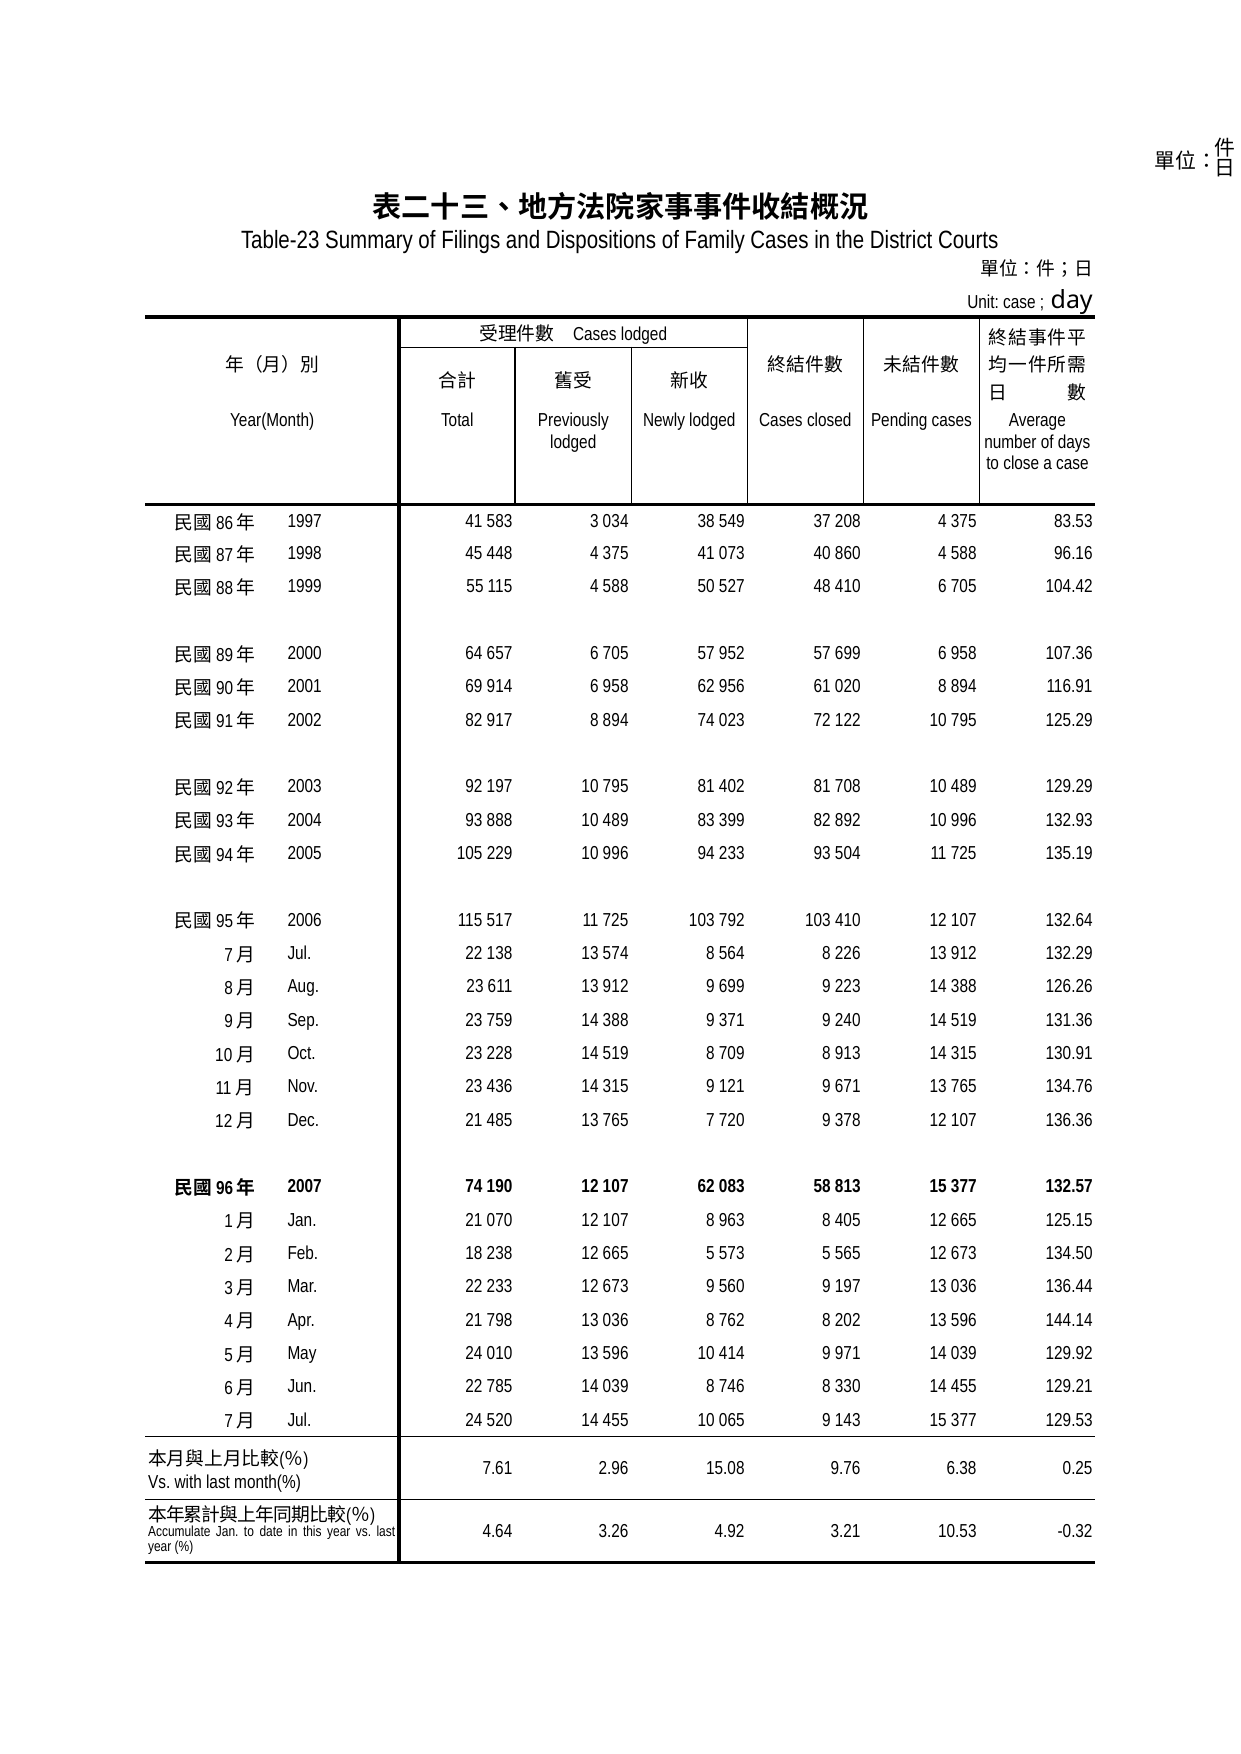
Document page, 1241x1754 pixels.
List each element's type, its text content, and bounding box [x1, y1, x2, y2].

table_cell 10 996 [515, 836, 631, 869]
table_cell 13 765 [863, 1070, 979, 1103]
table_cell [145, 1136, 284, 1169]
table_cell 125.15 [979, 1203, 1095, 1236]
table_cell [747, 736, 863, 769]
table_cell 22 138 [401, 936, 515, 969]
table_cell 14 315 [863, 1036, 979, 1069]
table_cell 6月 [145, 1370, 284, 1403]
table_cell 舊受 [516, 348, 631, 409]
table_cell [747, 870, 863, 903]
table_cell [747, 1136, 863, 1169]
table_cell 1999 [284, 570, 397, 603]
table_cell 134.50 [979, 1236, 1095, 1269]
table_cell 10月 [145, 1036, 284, 1069]
table_cell 本月與上月比較(％) Vs. with last month(%) [145, 1437, 397, 1499]
table_cell [863, 1136, 979, 1169]
table_cell 45 448 [401, 536, 515, 569]
table_cell -0.32 [979, 1500, 1095, 1561]
table_cell 14 039 [515, 1370, 631, 1403]
table_cell [145, 736, 284, 769]
table_cell 4.64 [401, 1500, 515, 1561]
table_cell 132.64 [979, 903, 1095, 936]
table_cell [979, 1136, 1095, 1169]
table_cell [747, 603, 863, 636]
table_cell 10 489 [863, 770, 979, 803]
table_cell 5月 [145, 1336, 284, 1369]
table_cell 9 560 [631, 1270, 747, 1303]
table_cell 3.26 [515, 1500, 631, 1561]
table_cell 3.21 [747, 1500, 863, 1561]
table_cell 2007 [284, 1170, 397, 1203]
table_cell Newly lodged [632, 409, 747, 503]
table_cell 8月 [145, 970, 284, 1003]
table_cell 132.29 [979, 936, 1095, 969]
table_cell 4.92 [631, 1500, 747, 1561]
table_cell 12 665 [863, 1203, 979, 1236]
table_cell 10 996 [863, 803, 979, 836]
table_cell 6.38 [863, 1437, 979, 1499]
table_cell 130.91 [979, 1036, 1095, 1069]
table_cell 115 517 [401, 903, 515, 936]
table_cell 129.53 [979, 1403, 1095, 1436]
table_cell [284, 1136, 397, 1169]
table_cell 8 564 [631, 936, 747, 969]
text Table-23 Summary of Filings and Dispositions of Family Cases in the District Courts [148, 225, 1092, 254]
table_cell 64 657 [401, 636, 515, 669]
table_cell 2月 [145, 1236, 284, 1269]
table_header 終結事件平均一件所需日數 [980, 319, 1095, 409]
table_cell 2002 [284, 703, 397, 736]
table_cell Total [401, 409, 514, 503]
table_cell 11月 [145, 1070, 284, 1103]
table_cell 22 785 [401, 1370, 515, 1403]
table_cell 12 107 [863, 1103, 979, 1136]
table_cell 12月 [145, 1103, 284, 1136]
table_cell 144.14 [979, 1303, 1095, 1336]
text Unit: case ; day [148, 281, 1092, 315]
table_cell 83 399 [631, 803, 747, 836]
table_cell 9 121 [631, 1070, 747, 1103]
table_cell 129.29 [979, 770, 1095, 803]
table_cell 94 233 [631, 836, 747, 869]
table_cell Dec. [284, 1103, 397, 1136]
table_cell 11 725 [863, 836, 979, 869]
table_cell 62 956 [631, 670, 747, 703]
table_cell 132.57 [979, 1170, 1095, 1203]
table_cell 129.21 [979, 1370, 1095, 1403]
table_cell 12 673 [515, 1270, 631, 1303]
table_cell 14 519 [863, 1003, 979, 1036]
table_cell [631, 603, 747, 636]
table_cell 9 371 [631, 1003, 747, 1036]
table_cell Previously lodged [516, 409, 631, 503]
table_cell [979, 870, 1095, 903]
table_cell 8 762 [631, 1303, 747, 1336]
table_cell 12 107 [863, 903, 979, 936]
table_cell 8 746 [631, 1370, 747, 1403]
table_cell Mar. [284, 1270, 397, 1303]
table_cell 10.53 [863, 1500, 979, 1561]
table_cell 15.08 [631, 1437, 747, 1499]
table_cell 23 611 [401, 970, 515, 1003]
table_cell Jul. [284, 936, 397, 969]
table_cell [401, 603, 515, 636]
table_cell 10 795 [515, 770, 631, 803]
table_cell 12 107 [515, 1170, 631, 1203]
table_cell 92 197 [401, 770, 515, 803]
table_cell 8 405 [747, 1203, 863, 1236]
table_cell 135.19 [979, 836, 1095, 869]
table_cell Sep. [284, 1003, 397, 1036]
table_cell [401, 736, 515, 769]
table_header 終結件數 [748, 319, 863, 409]
table_cell 24 010 [401, 1336, 515, 1369]
table_cell 5 573 [631, 1236, 747, 1269]
table_cell 9月 [145, 1003, 284, 1036]
table_cell 21 798 [401, 1303, 515, 1336]
table_cell [979, 603, 1095, 636]
table_cell 6 705 [863, 570, 979, 603]
table_cell 132.93 [979, 803, 1095, 836]
table_cell 4 588 [863, 536, 979, 569]
table_cell 136.36 [979, 1103, 1095, 1136]
table_cell [284, 870, 397, 903]
table_cell 50 527 [631, 570, 747, 603]
table_header 受理件數 Cases lodged [401, 319, 747, 347]
table_cell 61 020 [747, 670, 863, 703]
table_cell 14 455 [863, 1370, 979, 1403]
table_cell 134.76 [979, 1070, 1095, 1103]
table_cell 9 143 [747, 1403, 863, 1436]
table_cell 82 892 [747, 803, 863, 836]
table_cell 民國 88年 [145, 570, 284, 603]
table_cell 14 388 [515, 1003, 631, 1036]
table_cell Jul. [284, 1403, 397, 1436]
table_cell 6 958 [863, 636, 979, 669]
table_cell 48 410 [747, 570, 863, 603]
table_cell [284, 736, 397, 769]
table_cell 40 860 [747, 536, 863, 569]
table_cell 9 699 [631, 970, 747, 1003]
table_cell 74 023 [631, 703, 747, 736]
table_cell [863, 736, 979, 769]
table_cell 57 699 [747, 636, 863, 669]
table_cell Oct. [284, 1036, 397, 1069]
table_cell 8 330 [747, 1370, 863, 1403]
table_cell 9 223 [747, 970, 863, 1003]
table_cell 14 039 [863, 1336, 979, 1369]
table_cell 116.91 [979, 670, 1095, 703]
table_cell 7月 [145, 1403, 284, 1436]
table_cell 民國 89年 [145, 636, 284, 669]
table_cell 129.92 [979, 1336, 1095, 1369]
table_cell 41 583 [401, 506, 515, 536]
table_cell 民國 87年 [145, 536, 284, 569]
table_cell Nov. [284, 1070, 397, 1103]
table_cell 81 402 [631, 770, 747, 803]
text 單位：件；日 [148, 254, 1092, 281]
table_cell 21 485 [401, 1103, 515, 1136]
table_cell 62 083 [631, 1170, 747, 1203]
table_cell [515, 736, 631, 769]
table_cell Pending cases [864, 409, 979, 503]
table_cell 57 952 [631, 636, 747, 669]
table_cell 104.42 [979, 570, 1095, 603]
table_cell 9 971 [747, 1336, 863, 1369]
table_cell 82 917 [401, 703, 515, 736]
table_cell May [284, 1336, 397, 1369]
table_cell 3月 [145, 1270, 284, 1303]
table_cell 23 436 [401, 1070, 515, 1103]
table_cell 本年累計與上年同期比較(％) Accumulate Jan. to date in this year vs. last year (%) [145, 1500, 397, 1561]
table_cell 1月 [145, 1203, 284, 1236]
table_cell 5 565 [747, 1236, 863, 1269]
table_cell 9 197 [747, 1270, 863, 1303]
table_cell 24 520 [401, 1403, 515, 1436]
table_cell 41 073 [631, 536, 747, 569]
table_cell 2003 [284, 770, 397, 803]
table_cell 14 455 [515, 1403, 631, 1436]
table_cell 93 504 [747, 836, 863, 869]
table_cell Jun. [284, 1370, 397, 1403]
table_cell 8 202 [747, 1303, 863, 1336]
table_cell 37 208 [747, 506, 863, 536]
table_cell Average number of days to close a case [980, 409, 1095, 503]
table_cell 18 238 [401, 1236, 515, 1269]
table_cell [145, 603, 284, 636]
table_cell 107.36 [979, 636, 1095, 669]
table_cell Jan. [284, 1203, 397, 1236]
table_cell 8 913 [747, 1036, 863, 1069]
table_cell 新收 [632, 348, 747, 409]
table_cell 6 705 [515, 636, 631, 669]
table_cell 136.44 [979, 1270, 1095, 1303]
table_cell 2006 [284, 903, 397, 936]
table_cell 55 115 [401, 570, 515, 603]
table_cell 72 122 [747, 703, 863, 736]
table_cell 131.36 [979, 1003, 1095, 1036]
table_cell 22 233 [401, 1270, 515, 1303]
table_cell 13 036 [863, 1270, 979, 1303]
table_cell 3 034 [515, 506, 631, 536]
table_cell 8 894 [863, 670, 979, 703]
table_cell 2005 [284, 836, 397, 869]
table_cell 15 377 [863, 1170, 979, 1203]
table_cell 12 107 [515, 1203, 631, 1236]
table_cell 74 190 [401, 1170, 515, 1203]
table_cell 民國 94年 [145, 836, 284, 869]
table_cell 2.96 [515, 1437, 631, 1499]
table_cell 4 375 [863, 506, 979, 536]
table_cell 21 070 [401, 1203, 515, 1236]
table_cell 10 795 [863, 703, 979, 736]
table_cell [145, 870, 284, 903]
table_cell 4 375 [515, 536, 631, 569]
table_cell [401, 870, 515, 903]
table_cell [515, 870, 631, 903]
table_cell 9 671 [747, 1070, 863, 1103]
table_cell 96.16 [979, 536, 1095, 569]
table_cell [401, 1136, 515, 1169]
table_cell [631, 736, 747, 769]
table_cell 9 240 [747, 1003, 863, 1036]
table_cell 93 888 [401, 803, 515, 836]
table_cell 13 596 [863, 1303, 979, 1336]
table_cell 14 519 [515, 1036, 631, 1069]
table_cell 民國 86年 [145, 506, 284, 536]
text 表二十三、地方法院家事事件收結概況 [148, 183, 1092, 225]
table_cell 0.25 [979, 1437, 1095, 1499]
table_cell [631, 1136, 747, 1169]
table_cell 12 673 [863, 1236, 979, 1269]
table_cell [863, 870, 979, 903]
table_cell 13 574 [515, 936, 631, 969]
table_cell Year(Month) [145, 409, 397, 503]
table_cell 126.26 [979, 970, 1095, 1003]
table_cell 11 725 [515, 903, 631, 936]
table_cell 12 665 [515, 1236, 631, 1269]
table_cell 38 549 [631, 506, 747, 536]
table_cell [515, 1136, 631, 1169]
table_cell 103 410 [747, 903, 863, 936]
table_cell 4 588 [515, 570, 631, 603]
table_cell 9.76 [747, 1437, 863, 1499]
table_cell 58 813 [747, 1170, 863, 1203]
table_cell 10 414 [631, 1336, 747, 1369]
table_cell Aug. [284, 970, 397, 1003]
table_cell 14 388 [863, 970, 979, 1003]
table_cell 1998 [284, 536, 397, 569]
table_cell [515, 603, 631, 636]
table_cell [979, 736, 1095, 769]
table_cell 民國 92年 [145, 770, 284, 803]
table_header 年（月）別 [145, 319, 397, 409]
table_cell 2001 [284, 670, 397, 703]
table_cell 2000 [284, 636, 397, 669]
table_cell 民國 91年 [145, 703, 284, 736]
table_cell 15 377 [863, 1403, 979, 1436]
table_cell 2004 [284, 803, 397, 836]
table_cell Cases closed [748, 409, 863, 503]
table_cell 8 894 [515, 703, 631, 736]
table_cell 8 226 [747, 936, 863, 969]
table_cell 民國 90年 [145, 670, 284, 703]
table_cell 14 315 [515, 1070, 631, 1103]
table_cell [284, 603, 397, 636]
table_cell Apr. [284, 1303, 397, 1336]
table_cell Feb. [284, 1236, 397, 1269]
table_cell 105 229 [401, 836, 515, 869]
table_cell 民國 95年 [145, 903, 284, 936]
table_cell 8 709 [631, 1036, 747, 1069]
table_cell [631, 870, 747, 903]
table_cell 8 963 [631, 1203, 747, 1236]
table_header 未結件數 [864, 319, 979, 409]
table_cell 10 489 [515, 803, 631, 836]
table_cell 7月 [145, 936, 284, 969]
table_cell 6 958 [515, 670, 631, 703]
table_cell 69 914 [401, 670, 515, 703]
table_cell 民國 93年 [145, 803, 284, 836]
table_cell 23 228 [401, 1036, 515, 1069]
table_cell 10 065 [631, 1403, 747, 1436]
table_cell 83.53 [979, 506, 1095, 536]
table_cell 7.61 [401, 1437, 515, 1499]
table_cell 125.29 [979, 703, 1095, 736]
table_cell [863, 603, 979, 636]
table_cell 13 036 [515, 1303, 631, 1336]
table_cell 7 720 [631, 1103, 747, 1136]
table_cell 81 708 [747, 770, 863, 803]
table_cell 13 765 [515, 1103, 631, 1136]
table_cell 103 792 [631, 903, 747, 936]
table_cell 13 912 [515, 970, 631, 1003]
table_cell 民國 96年 [145, 1170, 284, 1203]
table_cell 4月 [145, 1303, 284, 1336]
table_cell 合計 [401, 348, 514, 409]
table_cell 13 596 [515, 1336, 631, 1369]
table_cell 13 912 [863, 936, 979, 969]
table_cell 9 378 [747, 1103, 863, 1136]
table_cell 23 759 [401, 1003, 515, 1036]
table_cell 1997 [284, 506, 397, 536]
